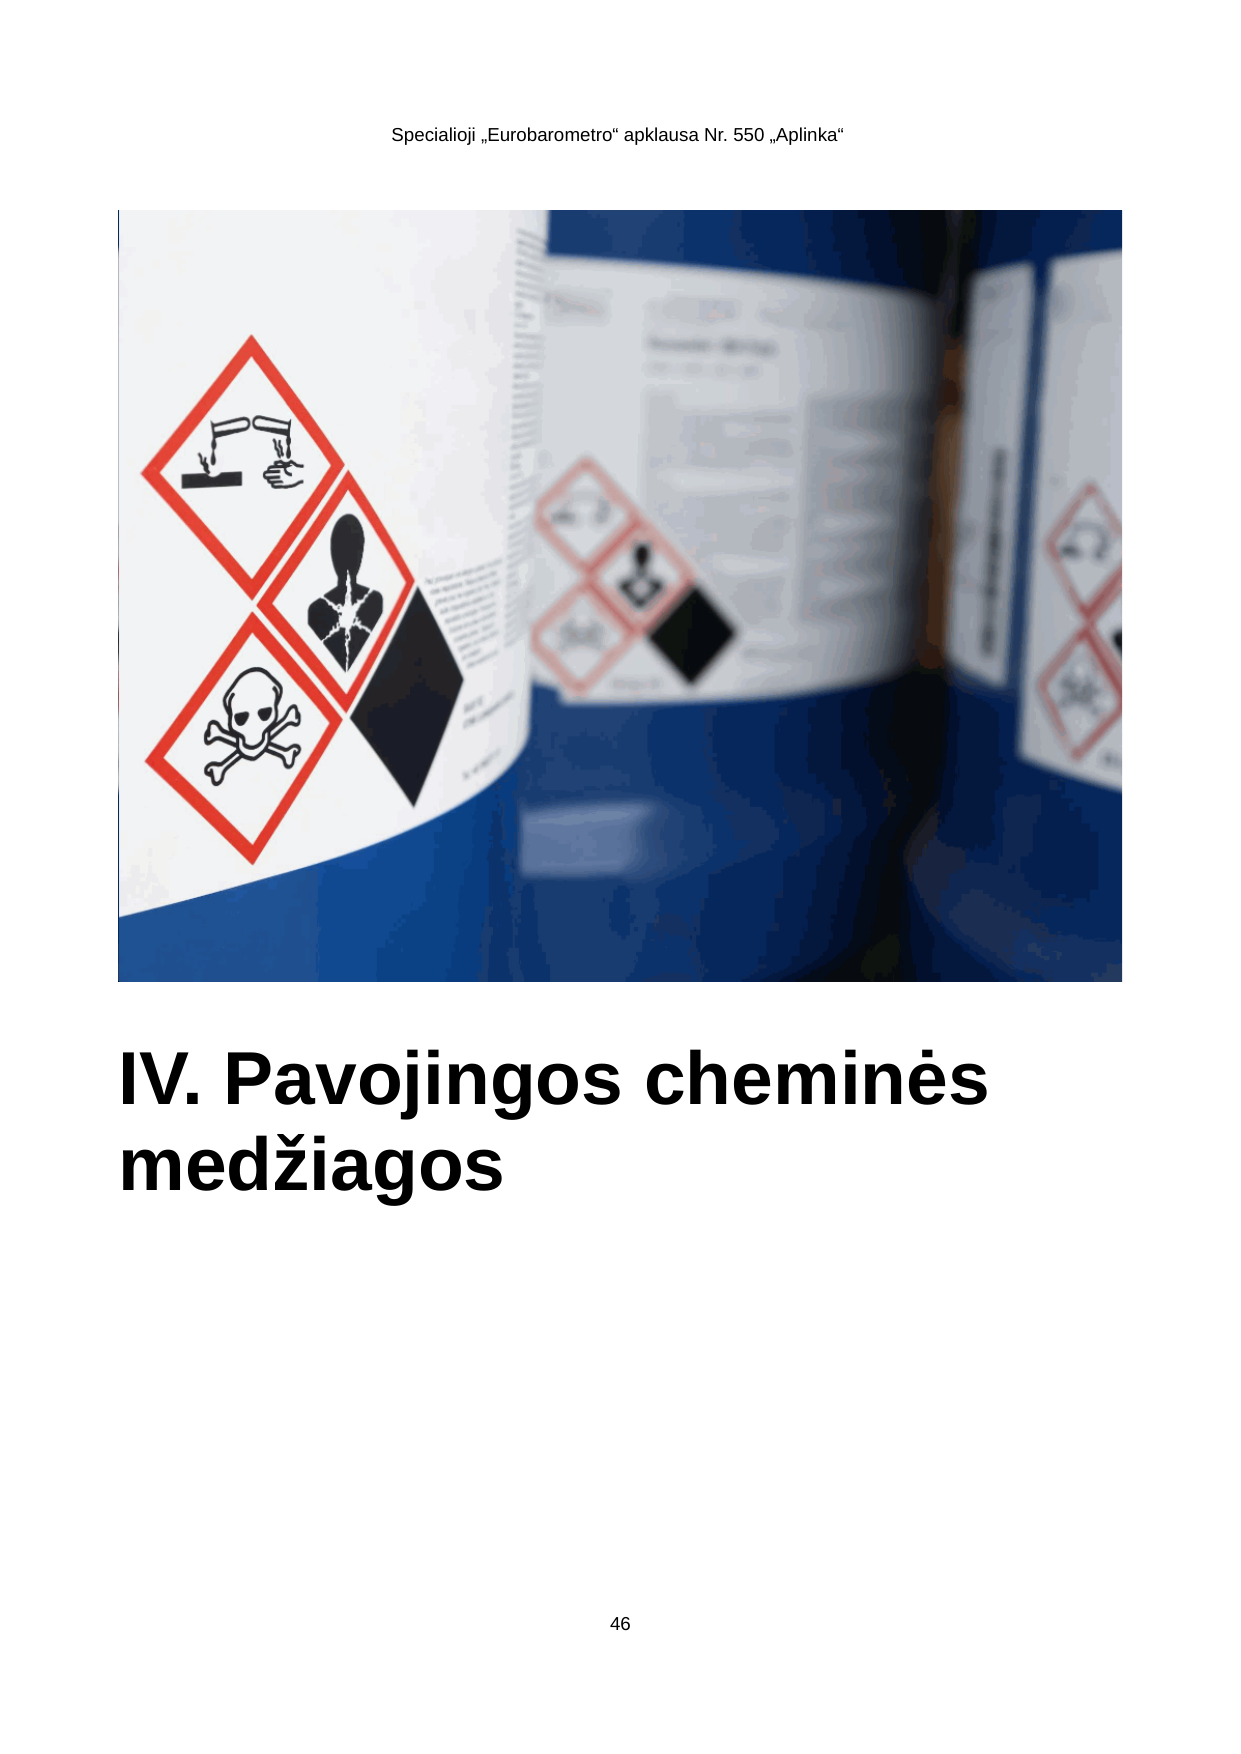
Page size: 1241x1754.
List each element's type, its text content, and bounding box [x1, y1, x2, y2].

picture [118, 210, 1123, 982]
subtitle IV. Pavojingos cheminės medžiagos [118, 1034, 1122, 1207]
